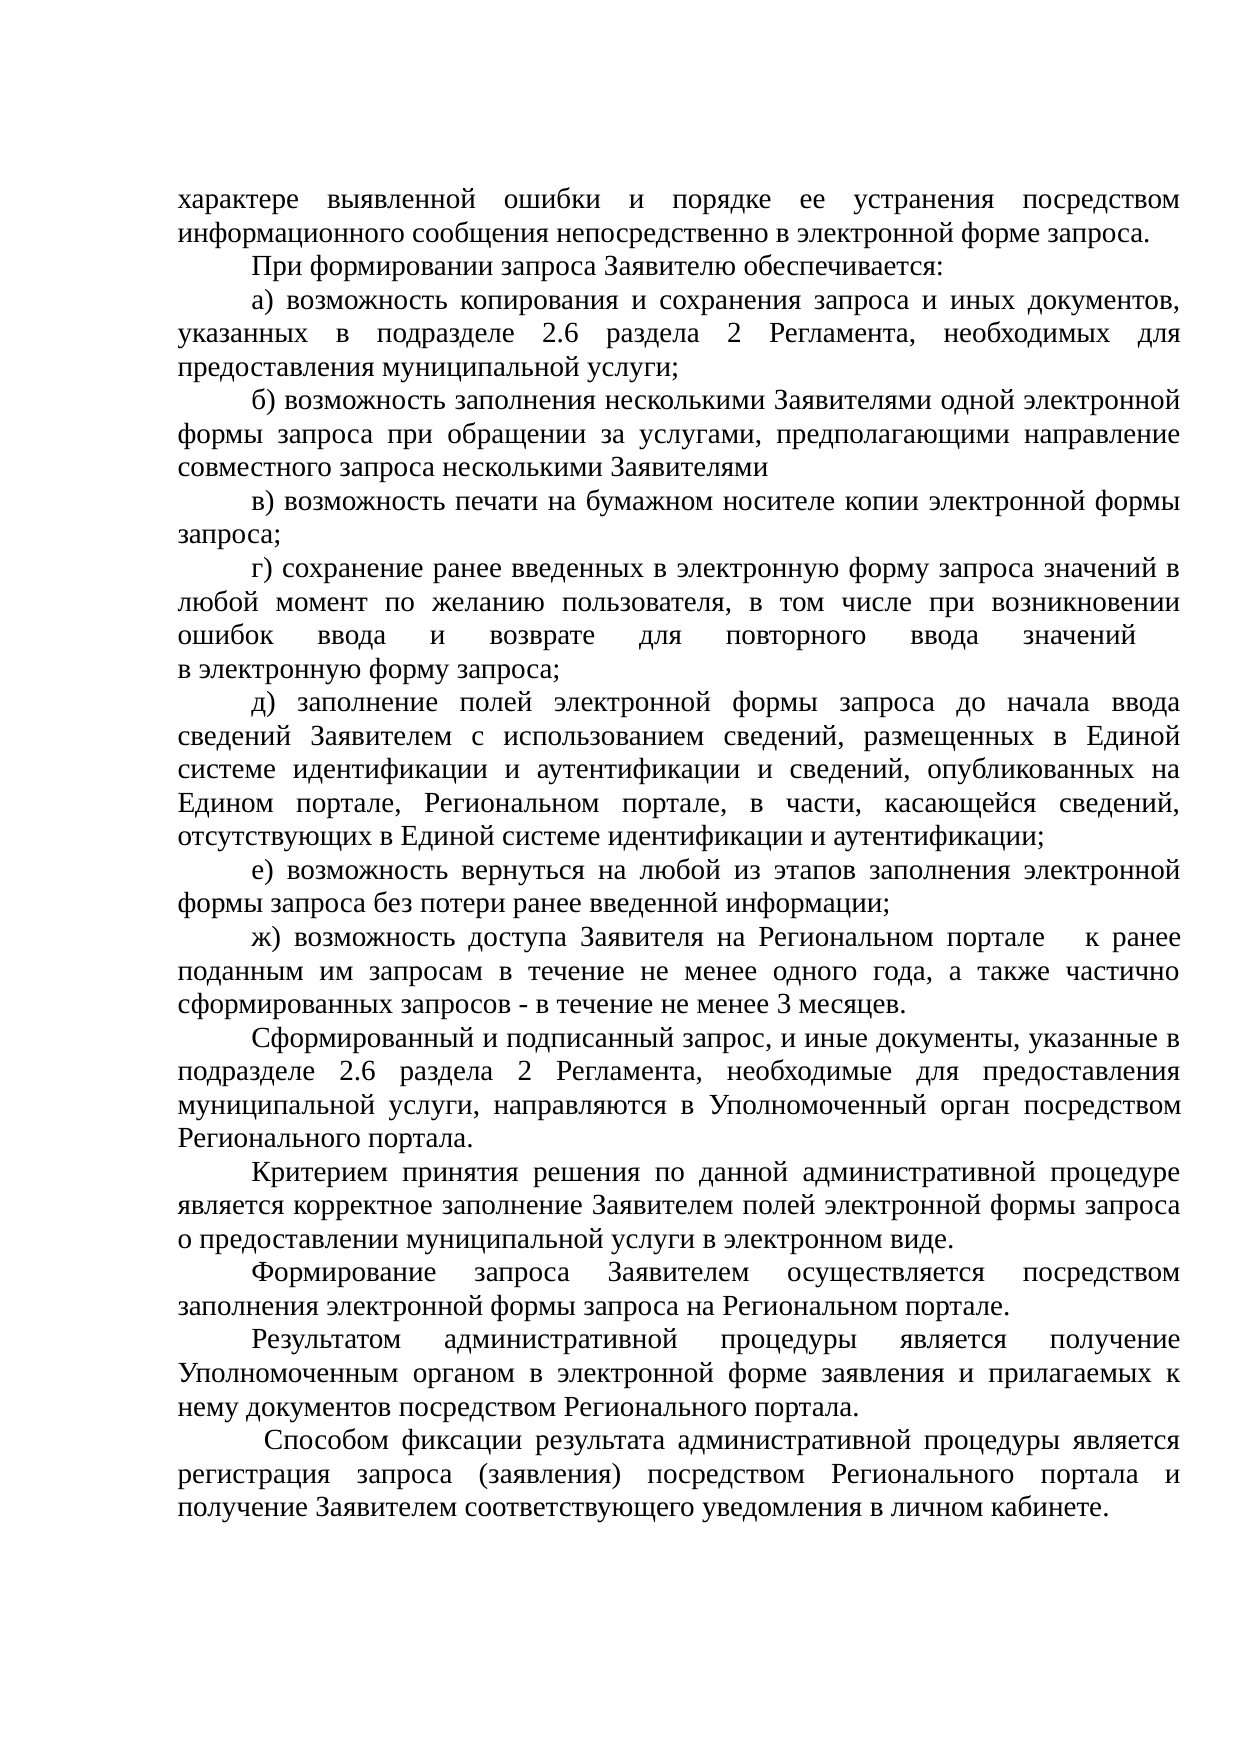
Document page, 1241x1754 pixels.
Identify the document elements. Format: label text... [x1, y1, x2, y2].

text Критерием принятия решения по данной административной процедуре является корректное заполнение Заявителем полей электронной формы запроса о предоставлении муниципальной услуги в электронном виде. [177, 1154, 1181, 1254]
text е) возможность вернуться на любой из этапов заполнения электронной формы запроса без потери ранее введенной информации; [177, 852, 1181, 919]
text Способом фиксации результата административной процедуры является регистрация запроса (заявления) посредством Регионального портала и получение Заявителем соответствующего уведомления в личном кабинете. [177, 1422, 1181, 1523]
text б) возможность заполнения несколькими Заявителями одной электронной формы запроса при обращении за услугами, предполагающими направление совместного запроса несколькими Заявителями [177, 382, 1181, 483]
text в) возможность печати на бумажном носителе копии электронной формы запроса; [177, 483, 1181, 550]
text Результатом административной процедуры является получение Уполномоченным органом в электронной форме заявления и прилагаемых к нему документов посредством Регионального портала. [177, 1322, 1181, 1422]
text ж) возможность доступа Заявителя на Региональном портале к ранее поданным им запросам в течение не менее одного года, а также частично сформированных запросов - в течение не менее 3 месяцев. [177, 919, 1181, 1020]
text характере выявленной ошибки и порядке ее устранения посредством информационного сообщения непосредственно в электронной форме запроса. [177, 181, 1181, 248]
text г) сохранение ранее введенных в электронную форму запроса значений в любой момент по желанию пользователя, в том числе при возникновении ошибок ввода и возврате для повторного ввода значений в электронную форму запроса; [177, 550, 1181, 684]
text При формировании запроса Заявителю обеспечивается: [177, 248, 1181, 282]
text д) заполнение полей электронной формы запроса до начала ввода сведений Заявителем с использованием сведений, размещенных в Единой системе идентификации и аутентификации и сведений, опубликованных на Едином портале, Региональном портале, в части, касающейся сведений, отсутствующих в Единой системе идентификации и аутентификации; [177, 684, 1181, 852]
text Сформированный и подписанный запрос, и иные документы, указанные в подразделе 2.6 раздела 2 Регламента, необходимые для предоставления муниципальной услуги, направляются в Уполномоченный орган посредством Регионального портала. [177, 1020, 1181, 1154]
text Формирование запроса Заявителем осуществляется посредством заполнения электронной формы запроса на Региональном портале. [177, 1254, 1181, 1322]
text а) возможность копирования и сохранения запроса и иных документов, указанных в подразделе 2.6 раздела 2 Регламента, необходимых для предоставления муниципальной услуги; [177, 282, 1181, 382]
